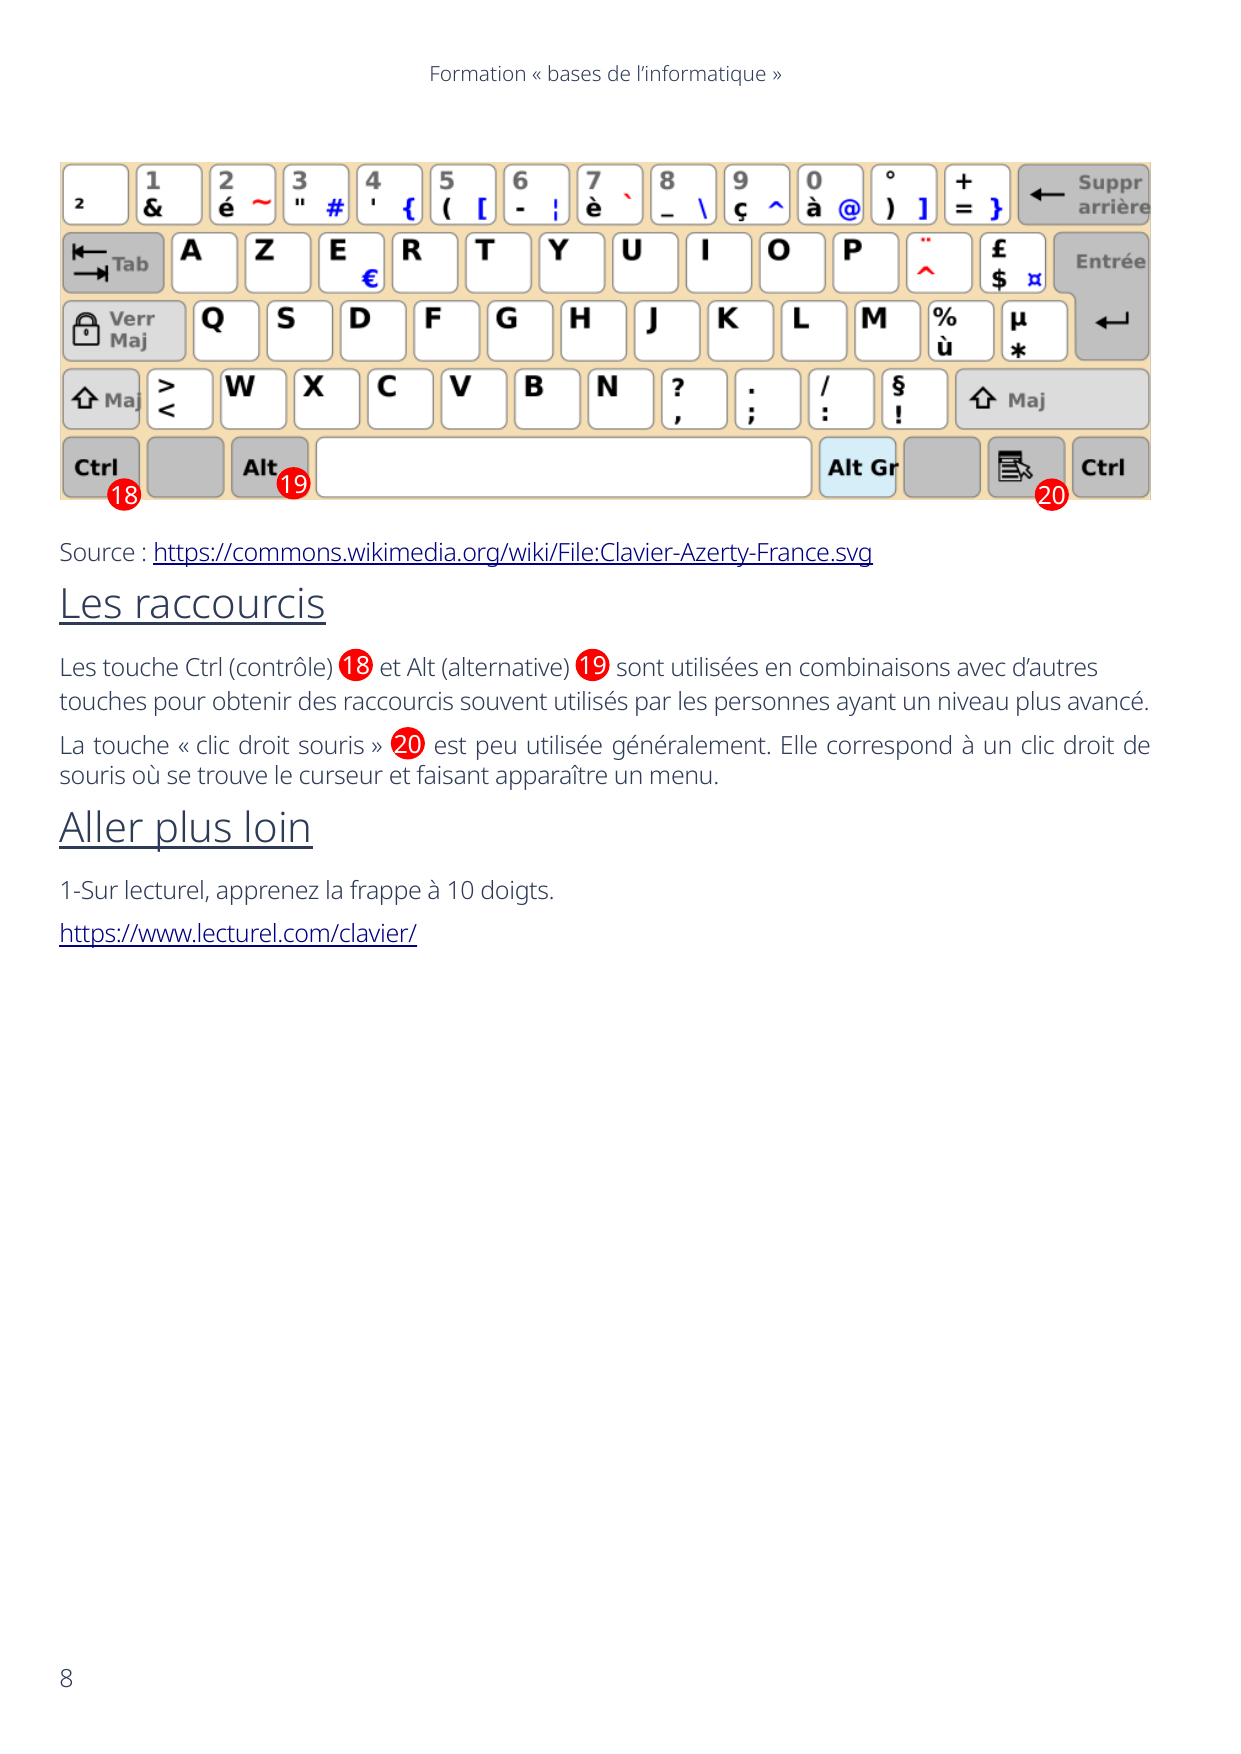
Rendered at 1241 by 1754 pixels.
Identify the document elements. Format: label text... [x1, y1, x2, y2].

picture [59, 162, 1152, 500]
subtitle Les raccourcis [59, 574, 1152, 631]
text La touche « clic droit souris » est peu utilisée généralement. Elle correspond à un clic droit de souris où se trouve le curseur et faisant apparaître un menu. [59, 730, 1152, 792]
text https://www.lecturel.com/clavier/ [59, 918, 1152, 949]
text 1-Sur lecturel, apprenez la frappe à 10 doigts. [59, 872, 1152, 906]
text Les touche Ctrl (contrôle) et Alt (alternative) sont utilisées en combinaisons avec d’autres touches pour obtenir des raccourcis souvent utilisés par les personnes ayant un niveau plus avancé. [59, 649, 1152, 718]
text Source : https://commons.wikimedia.org/wiki/File:Clavier-Azerty-France.svg [59, 534, 1152, 568]
subtitle Aller plus loin [59, 798, 1152, 854]
